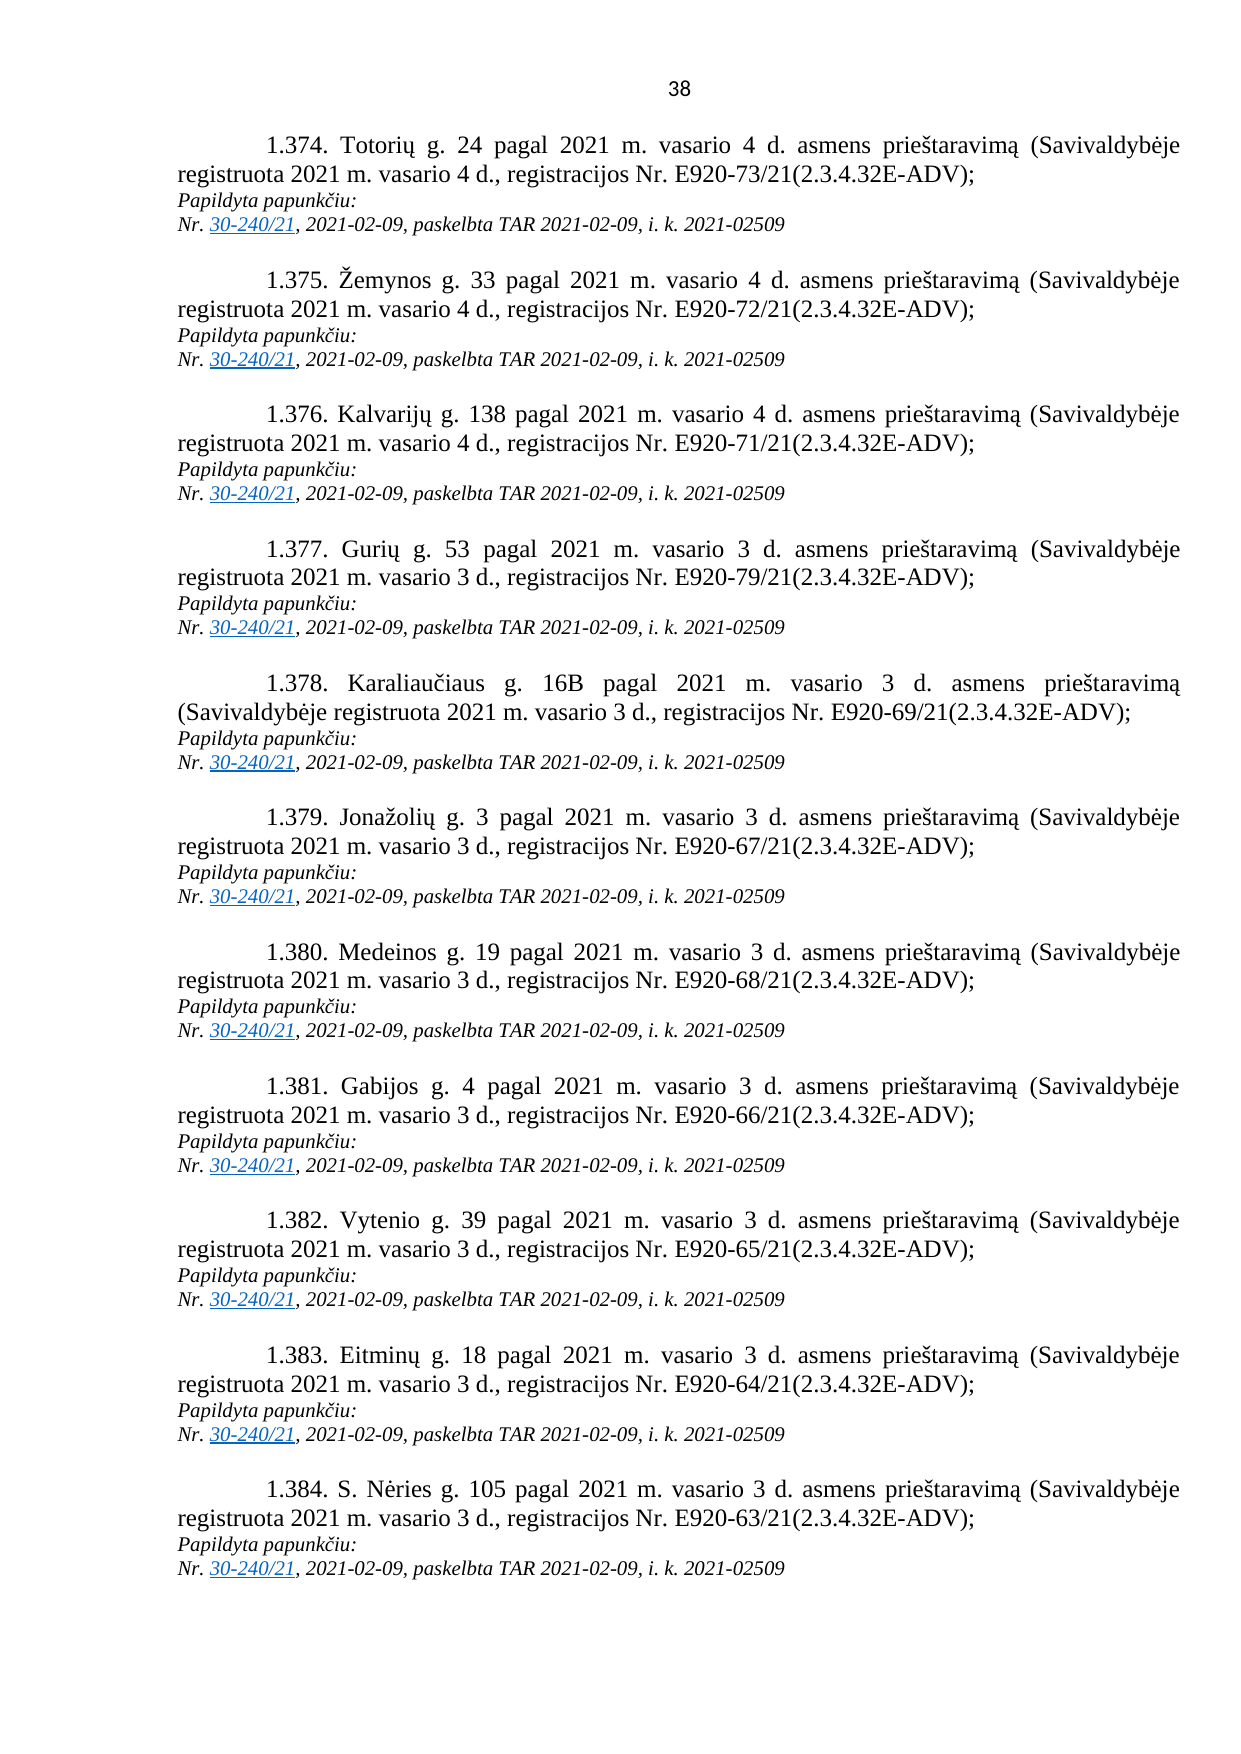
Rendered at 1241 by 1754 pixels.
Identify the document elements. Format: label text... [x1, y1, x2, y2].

text Nr. 30-240/21, 2021-02-09, paskelbta TAR 2021-02-09, i. k. 2021-02509 [177, 750, 1181, 774]
text Papildyta papunkčiu: [177, 726, 1181, 750]
text Papildyta papunkčiu: [177, 1397, 1181, 1422]
text Nr. 30-240/21, 2021-02-09, paskelbta TAR 2021-02-09, i. k. 2021-02509 [177, 481, 1181, 505]
text 1.381. Gabijos g. 4 pagal 2021 m. vasario 3 d. asmens prieštaravimą (Savivaldybėje registruota 2021 m. vasario 3 d., registracijos Nr. E920-66/21(2.3.4.32E-ADV); [177, 1071, 1181, 1129]
text Papildyta papunkčiu: [177, 1532, 1181, 1556]
text Nr. 30-240/21, 2021-02-09, paskelbta TAR 2021-02-09, i. k. 2021-02509 [177, 1153, 1181, 1177]
text Nr. 30-240/21, 2021-02-09, paskelbta TAR 2021-02-09, i. k. 2021-02509 [177, 1422, 1181, 1446]
text Nr. 30-240/21, 2021-02-09, paskelbta TAR 2021-02-09, i. k. 2021-02509 [177, 1287, 1181, 1311]
text Nr. 30-240/21, 2021-02-09, paskelbta TAR 2021-02-09, i. k. 2021-02509 [177, 615, 1181, 639]
text Nr. 30-240/21, 2021-02-09, paskelbta TAR 2021-02-09, i. k. 2021-02509 [177, 347, 1181, 371]
text 1.375. Žemynos g. 33 pagal 2021 m. vasario 4 d. asmens prieštaravimą (Savivaldybėje registruota 2021 m. vasario 4 d., registracijos Nr. E920-72/21(2.3.4.32E-ADV); [177, 265, 1181, 322]
text 1.379. Jonažolių g. 3 pagal 2021 m. vasario 3 d. asmens prieštaravimą (Savivaldybėje registruota 2021 m. vasario 3 d., registracijos Nr. E920-67/21(2.3.4.32E-ADV); [177, 802, 1181, 860]
text Papildyta papunkčiu: [177, 860, 1181, 884]
text Papildyta papunkčiu: [177, 591, 1181, 615]
text 1.383. Eitminų g. 18 pagal 2021 m. vasario 3 d. asmens prieštaravimą (Savivaldybėje registruota 2021 m. vasario 3 d., registracijos Nr. E920-64/21(2.3.4.32E-ADV); [177, 1340, 1181, 1397]
text 1.377. Gurių g. 53 pagal 2021 m. vasario 3 d. asmens prieštaravimą (Savivaldybėje registruota 2021 m. vasario 3 d., registracijos Nr. E920-79/21(2.3.4.32E-ADV); [177, 534, 1181, 591]
text Nr. 30-240/21, 2021-02-09, paskelbta TAR 2021-02-09, i. k. 2021-02509 [177, 1556, 1181, 1580]
text 1.380. Medeinos g. 19 pagal 2021 m. vasario 3 d. asmens prieštaravimą (Savivaldybėje registruota 2021 m. vasario 3 d., registracijos Nr. E920-68/21(2.3.4.32E-ADV); [177, 937, 1181, 994]
text Nr. 30-240/21, 2021-02-09, paskelbta TAR 2021-02-09, i. k. 2021-02509 [177, 212, 1181, 236]
text Papildyta papunkčiu: [177, 994, 1181, 1018]
text Nr. 30-240/21, 2021-02-09, paskelbta TAR 2021-02-09, i. k. 2021-02509 [177, 884, 1181, 908]
text Nr. 30-240/21, 2021-02-09, paskelbta TAR 2021-02-09, i. k. 2021-02509 [177, 1018, 1181, 1042]
text 1.378. Karaliaučiaus g. 16B pagal 2021 m. vasario 3 d. asmens prieštaravimą (Savivaldybėje registruota 2021 m. vasario 3 d., registracijos Nr. E920-69/21(2.3.4.32E-ADV); [177, 668, 1181, 726]
text Papildyta papunkčiu: [177, 1129, 1181, 1153]
text Papildyta papunkčiu: [177, 457, 1181, 481]
text 1.384. S. Nėries g. 105 pagal 2021 m. vasario 3 d. asmens prieštaravimą (Savivaldybėje registruota 2021 m. vasario 3 d., registracijos Nr. E920-63/21(2.3.4.32E-ADV); [177, 1474, 1181, 1532]
text 1.376. Kalvarijų g. 138 pagal 2021 m. vasario 4 d. asmens prieštaravimą (Savivaldybėje registruota 2021 m. vasario 4 d., registracijos Nr. E920-71/21(2.3.4.32E-ADV); [177, 399, 1181, 457]
text Papildyta papunkčiu: [177, 188, 1181, 212]
text 1.382. Vytenio g. 39 pagal 2021 m. vasario 3 d. asmens prieštaravimą (Savivaldybėje registruota 2021 m. vasario 3 d., registracijos Nr. E920-65/21(2.3.4.32E-ADV); [177, 1206, 1181, 1263]
text Papildyta papunkčiu: [177, 322, 1181, 347]
text 1.374. Totorių g. 24 pagal 2021 m. vasario 4 d. asmens prieštaravimą (Savivaldybėje registruota 2021 m. vasario 4 d., registracijos Nr. E920-73/21(2.3.4.32E-ADV); [177, 131, 1181, 188]
text Papildyta papunkčiu: [177, 1263, 1181, 1287]
